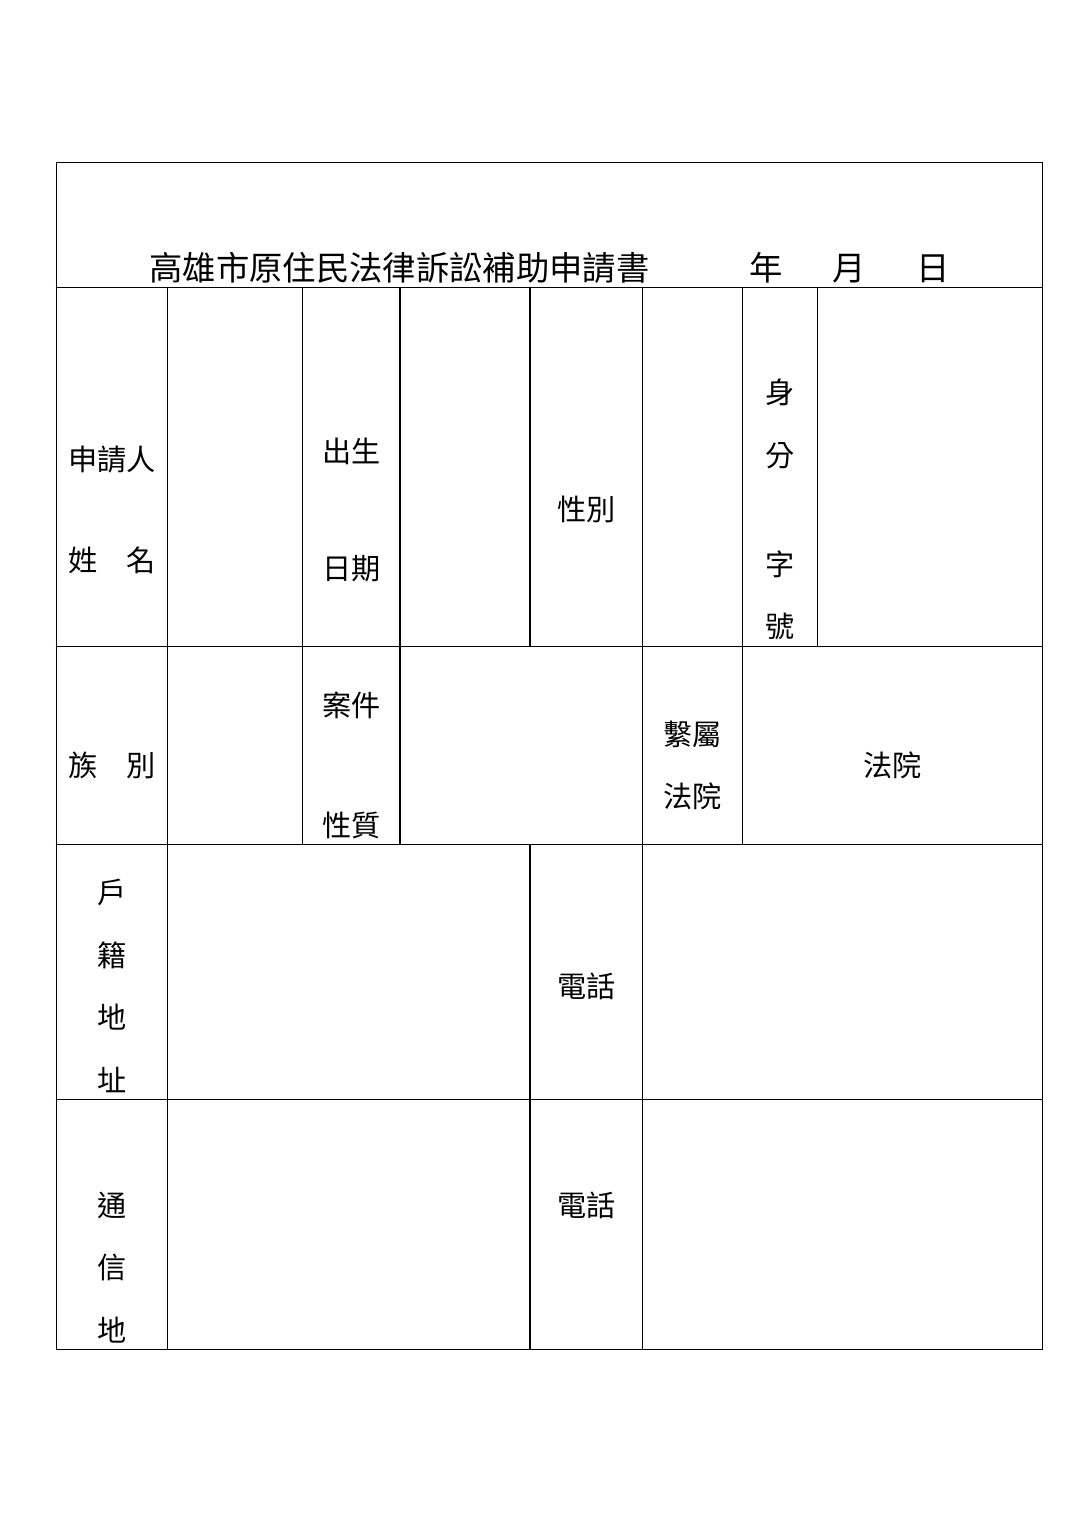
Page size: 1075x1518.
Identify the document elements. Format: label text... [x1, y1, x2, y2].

table_cell 族 別 [57, 647, 167, 844]
table_header 高雄市原住民法律訴訟補助申請書 年 月 日 [57, 163, 1042, 287]
table_cell [168, 288, 302, 646]
table_cell 出生 日期 [303, 288, 399, 646]
table_cell [643, 1100, 1042, 1349]
table_cell [168, 1100, 529, 1349]
table_cell 案件 性質 [303, 647, 399, 844]
table_cell 繫屬法院 [643, 647, 742, 844]
table_cell [401, 647, 642, 844]
table_cell 法院 [743, 647, 1042, 844]
table_cell [643, 845, 1042, 1099]
table_cell [818, 288, 1042, 646]
table_cell 申請人 姓 名 [57, 288, 167, 646]
table_cell [643, 288, 742, 646]
table_cell [168, 647, 302, 844]
table_cell [168, 845, 529, 1099]
table_cell [401, 288, 529, 646]
table_cell 電話 [531, 1100, 642, 1349]
table_cell 電話 [531, 845, 642, 1099]
table_cell 通 信 地 [57, 1100, 167, 1349]
table_cell 戶 籍 地 址 [57, 845, 167, 1099]
table_cell 身分 字號 [743, 288, 817, 646]
table_cell 性別 [531, 288, 642, 646]
